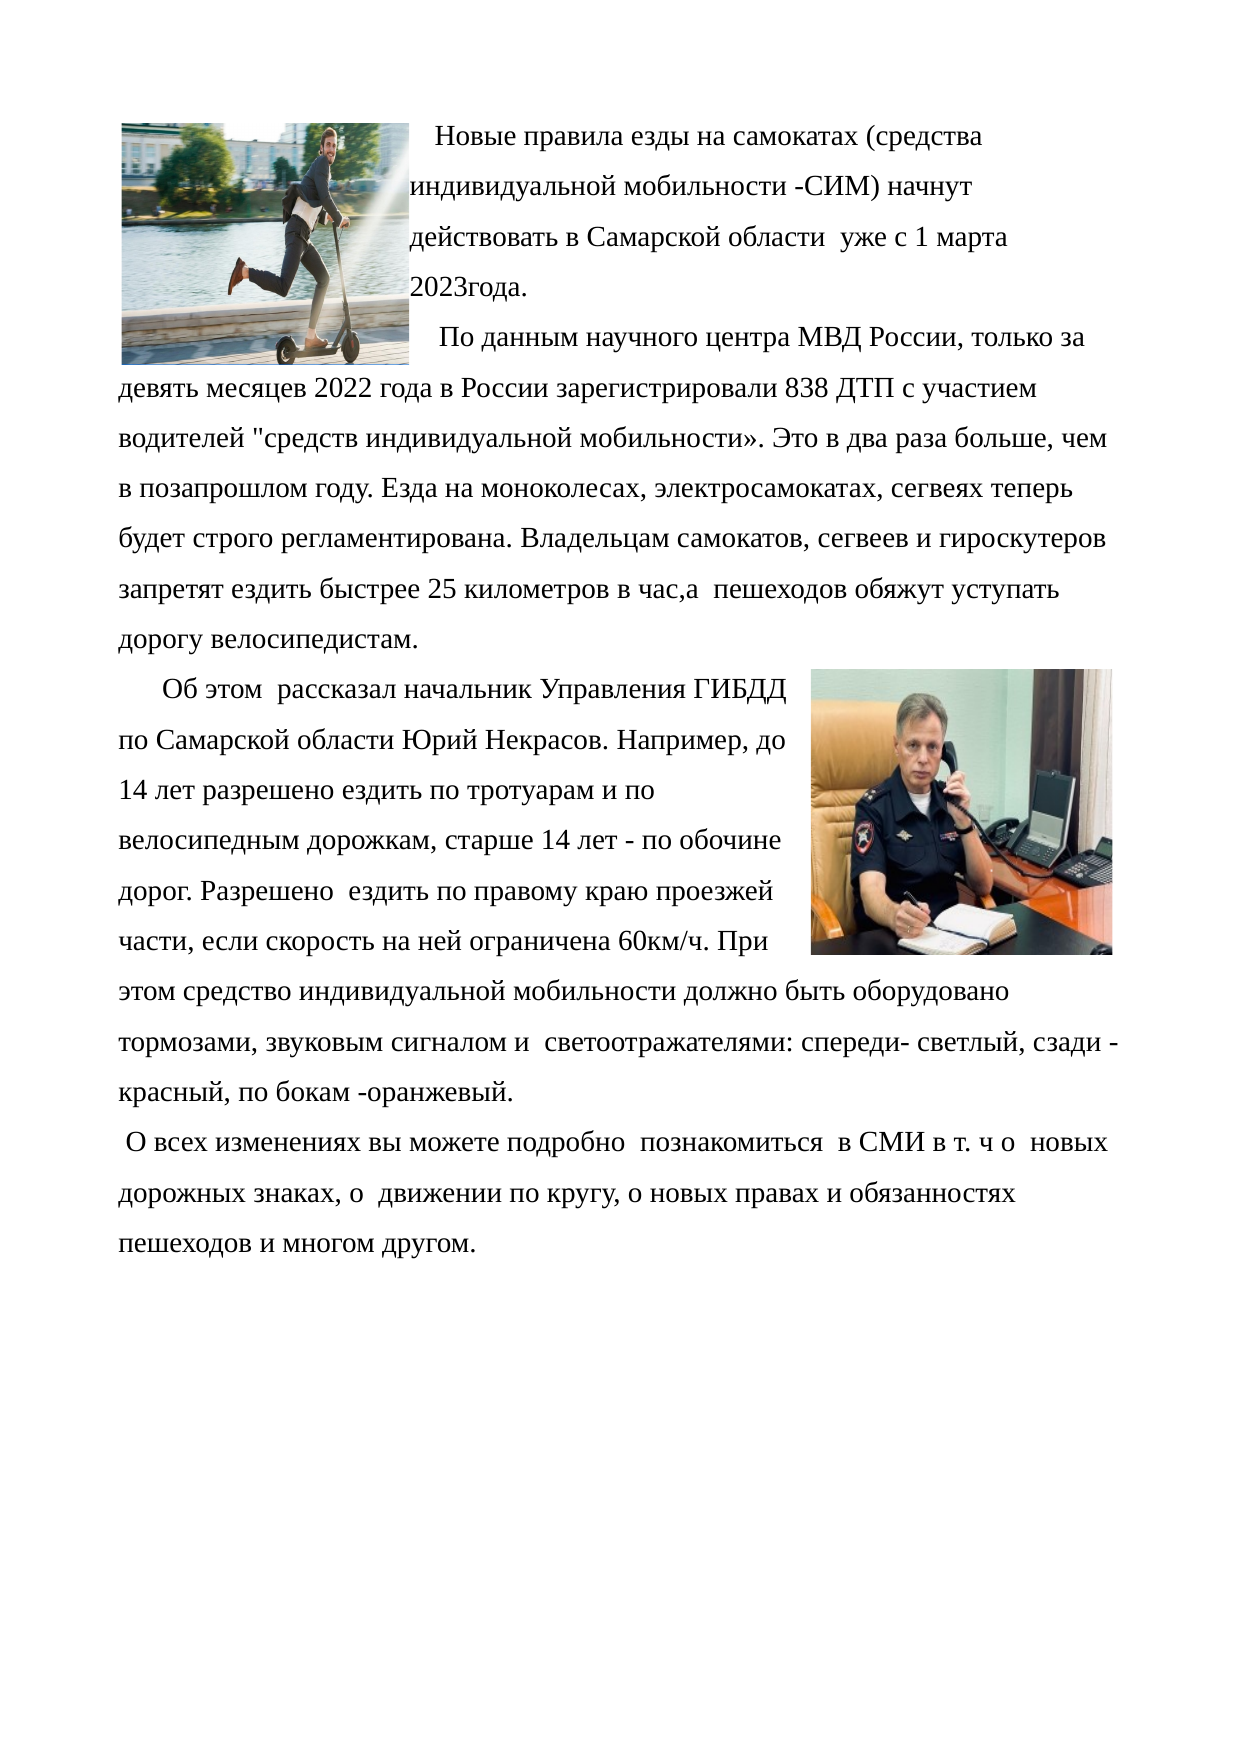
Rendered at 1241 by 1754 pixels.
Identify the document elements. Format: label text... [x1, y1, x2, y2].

text По данным научного центра МВД России, только за девять месяцев 2022 года в России зарегистрировали 838 ДТП с участием водителей "средств индивидуальной мобильности». Это в два раза больше, чем в позапрошлом году. Езда на моноколесах, электросамокатах, сегвеях теперь будет строго регламентирована. Владельцам самокатов, сегвеев и гироскутеров запретят ездить быстрее 25 километров в час,а пешеходов обяжут уступать дорогу велосипедистам. [118, 319, 1122, 655]
text Новые правила езды на самокатах (средства индивидуальной мобильности -СИМ) начнут действовать в Самарской области уже с 1 марта 2023года. [118, 118, 1122, 303]
text О всех изменениях вы можете подробно познакомиться в СМИ в т. ч о новых дорожных знаках, о движении по кругу, о новых правах и обязанностях пешеходов и многом другом. [118, 1124, 1122, 1258]
text Об этом рассказал начальник Управления ГИБДД по Самарской области Юрий Некрасов. Например, до 14 лет разрешено ездить по тротуарам и по велосипедным дорожкам, старше 14 лет - по обочине дорог. Разрешено ездить по правому краю проезжей части, если скорость на ней ограничена 60км/ч. При этом средство индивидуальной мобильности должно быть оборудовано тормозами, звуковым сигналом и светоотражателями: спереди- светлый, сзади -красный, по бокам -оранжевый. [118, 672, 1122, 1108]
